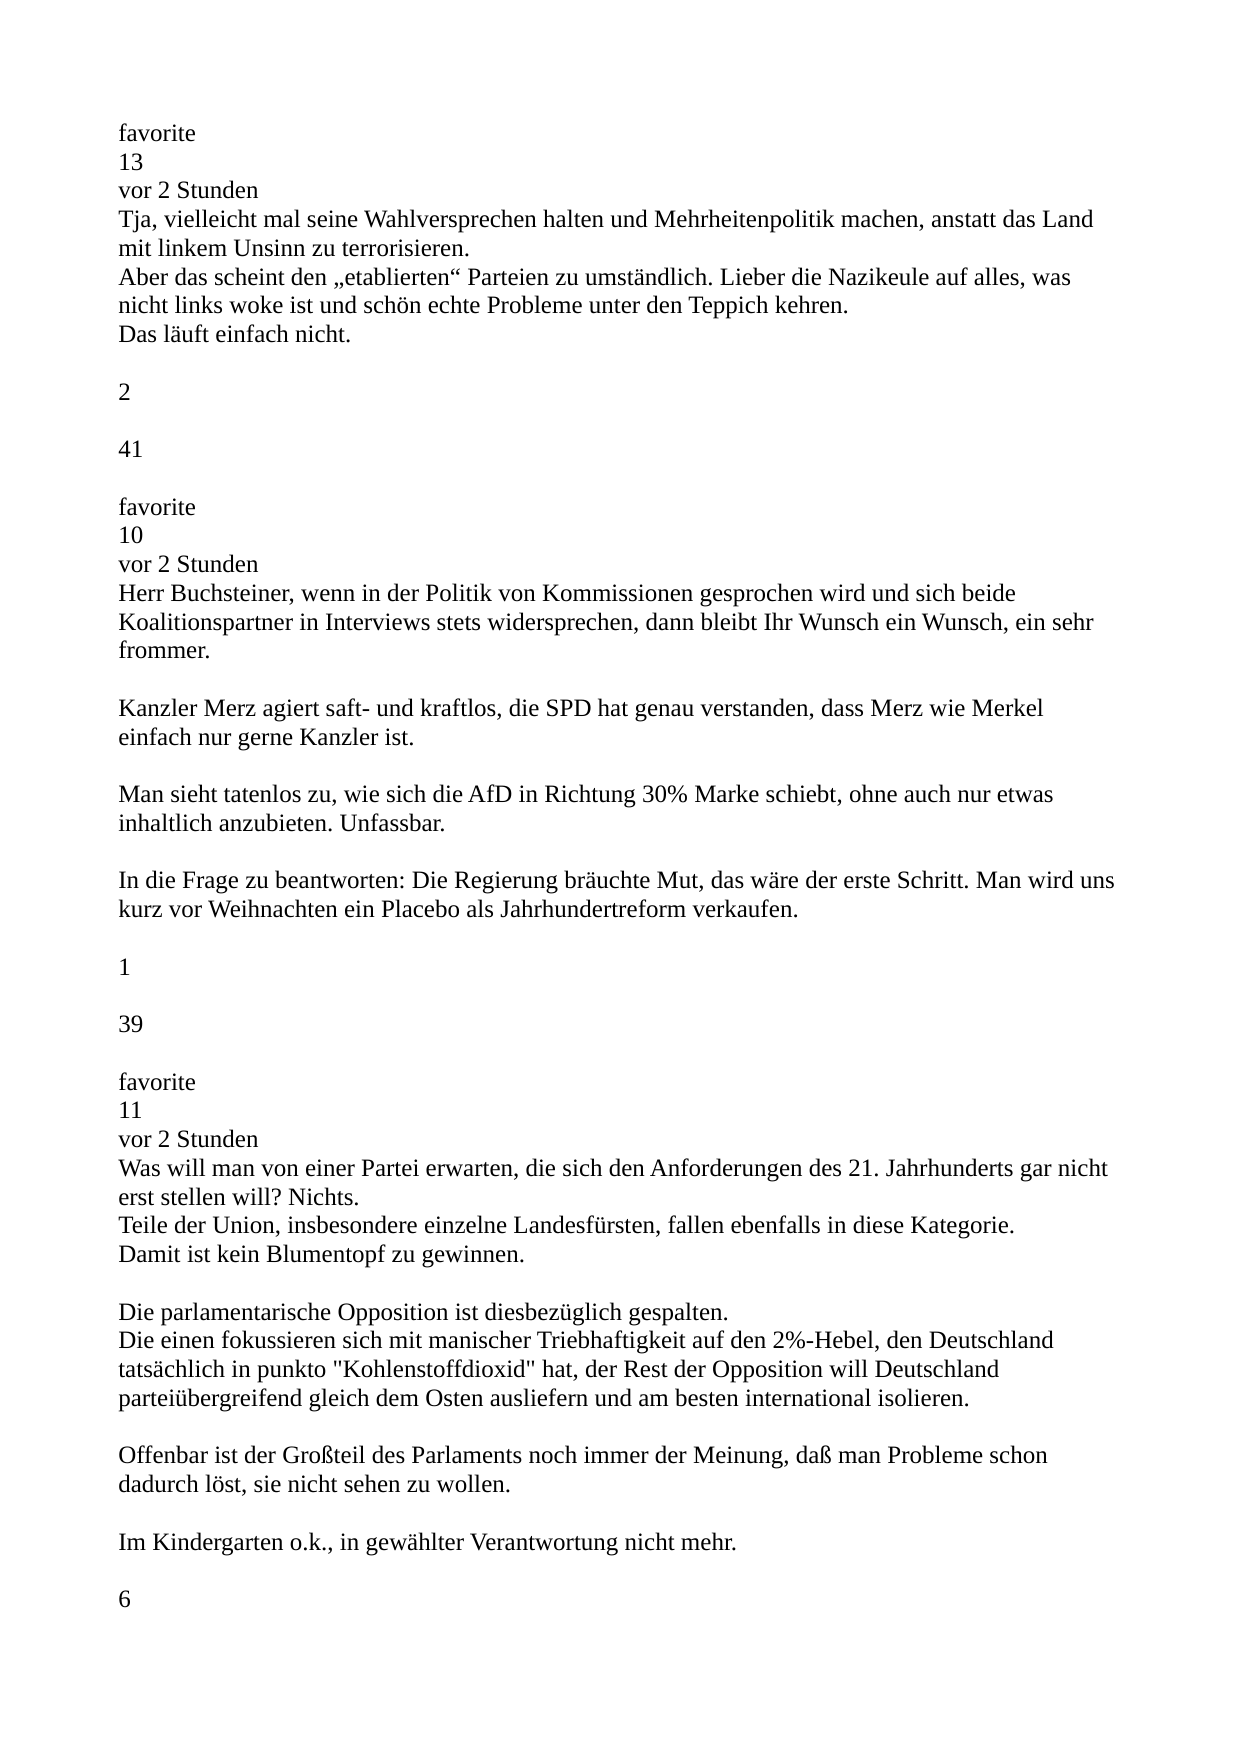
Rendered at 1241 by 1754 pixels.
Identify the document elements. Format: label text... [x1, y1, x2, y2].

text Man sieht tatenlos zu, wie sich die AfD in Richtung 30% Marke schiebt, ohne auch nur etwas inhaltlich anzubieten. Unfassbar. [118, 779, 1122, 837]
text vor 2 Stunden [118, 1124, 1122, 1153]
text Aber das scheint den „etablierten“ Parteien zu umständlich. Lieber die Nazikeule auf alles, was nicht links woke ist und schön echte Probleme unter den Teppich kehren. [118, 262, 1122, 319]
text Tja, vielleicht mal seine Wahlversprechen halten und Mehrheitenpolitik machen, anstatt das Land mit linkem Unsinn zu terrorisieren. [118, 204, 1122, 262]
text vor 2 Stunden [118, 549, 1122, 578]
text favorite [118, 1067, 1122, 1096]
text 6 [118, 1584, 1122, 1613]
text Die parlamentarische Opposition ist diesbezüglich gespalten. [118, 1297, 1122, 1326]
text In die Frage zu beantworten: Die Regierung bräuchte Mut, das wäre der erste Schritt. Man wird uns kurz vor Weihnachten ein Placebo als Jahrhundertreform verkaufen. [118, 866, 1122, 923]
text Die einen fokussieren sich mit manischer Triebhaftigkeit auf den 2%-Hebel, den Deutschland tatsächlich in punkto "Kohlenstoffdioxid" hat, der Rest der Opposition will Deutschland parteiübergreifend gleich dem Osten ausliefern und am besten international isolieren. [118, 1326, 1122, 1412]
text 11 [118, 1096, 1122, 1124]
text Kanzler Merz agiert saft- und kraftlos, die SPD hat genau verstanden, dass Merz wie Merkel einfach nur gerne Kanzler ist. [118, 693, 1122, 751]
text Was will man von einer Partei erwarten, die sich den Anforderungen des 21. Jahrhunderts gar nicht erst stellen will? Nichts. [118, 1153, 1122, 1211]
text Das läuft einfach nicht. [118, 319, 1122, 348]
text favorite [118, 492, 1122, 521]
text 10 [118, 521, 1122, 549]
text 13 [118, 147, 1122, 176]
text Offenbar ist der Großteil des Parlaments noch immer der Meinung, daß man Probleme schon dadurch löst, sie nicht sehen zu wollen. [118, 1441, 1122, 1498]
text 39 [118, 1009, 1122, 1038]
text favorite [118, 118, 1122, 147]
text Damit ist kein Blumentopf zu gewinnen. [118, 1239, 1122, 1268]
text Im Kindergarten o.k., in gewählter Verantwortung nicht mehr. [118, 1527, 1122, 1556]
text Teile der Union, insbesondere einzelne Landesfürsten, fallen ebenfalls in diese Kategorie. [118, 1211, 1122, 1239]
text 2 [118, 377, 1122, 406]
text vor 2 Stunden [118, 176, 1122, 204]
text Herr Buchsteiner, wenn in der Politik von Kommissionen gesprochen wird und sich beide Koalitionspartner in Interviews stets widersprechen, dann bleibt Ihr Wunsch ein Wunsch, ein sehr frommer. [118, 578, 1122, 664]
text 1 [118, 952, 1122, 981]
text 41 [118, 434, 1122, 463]
